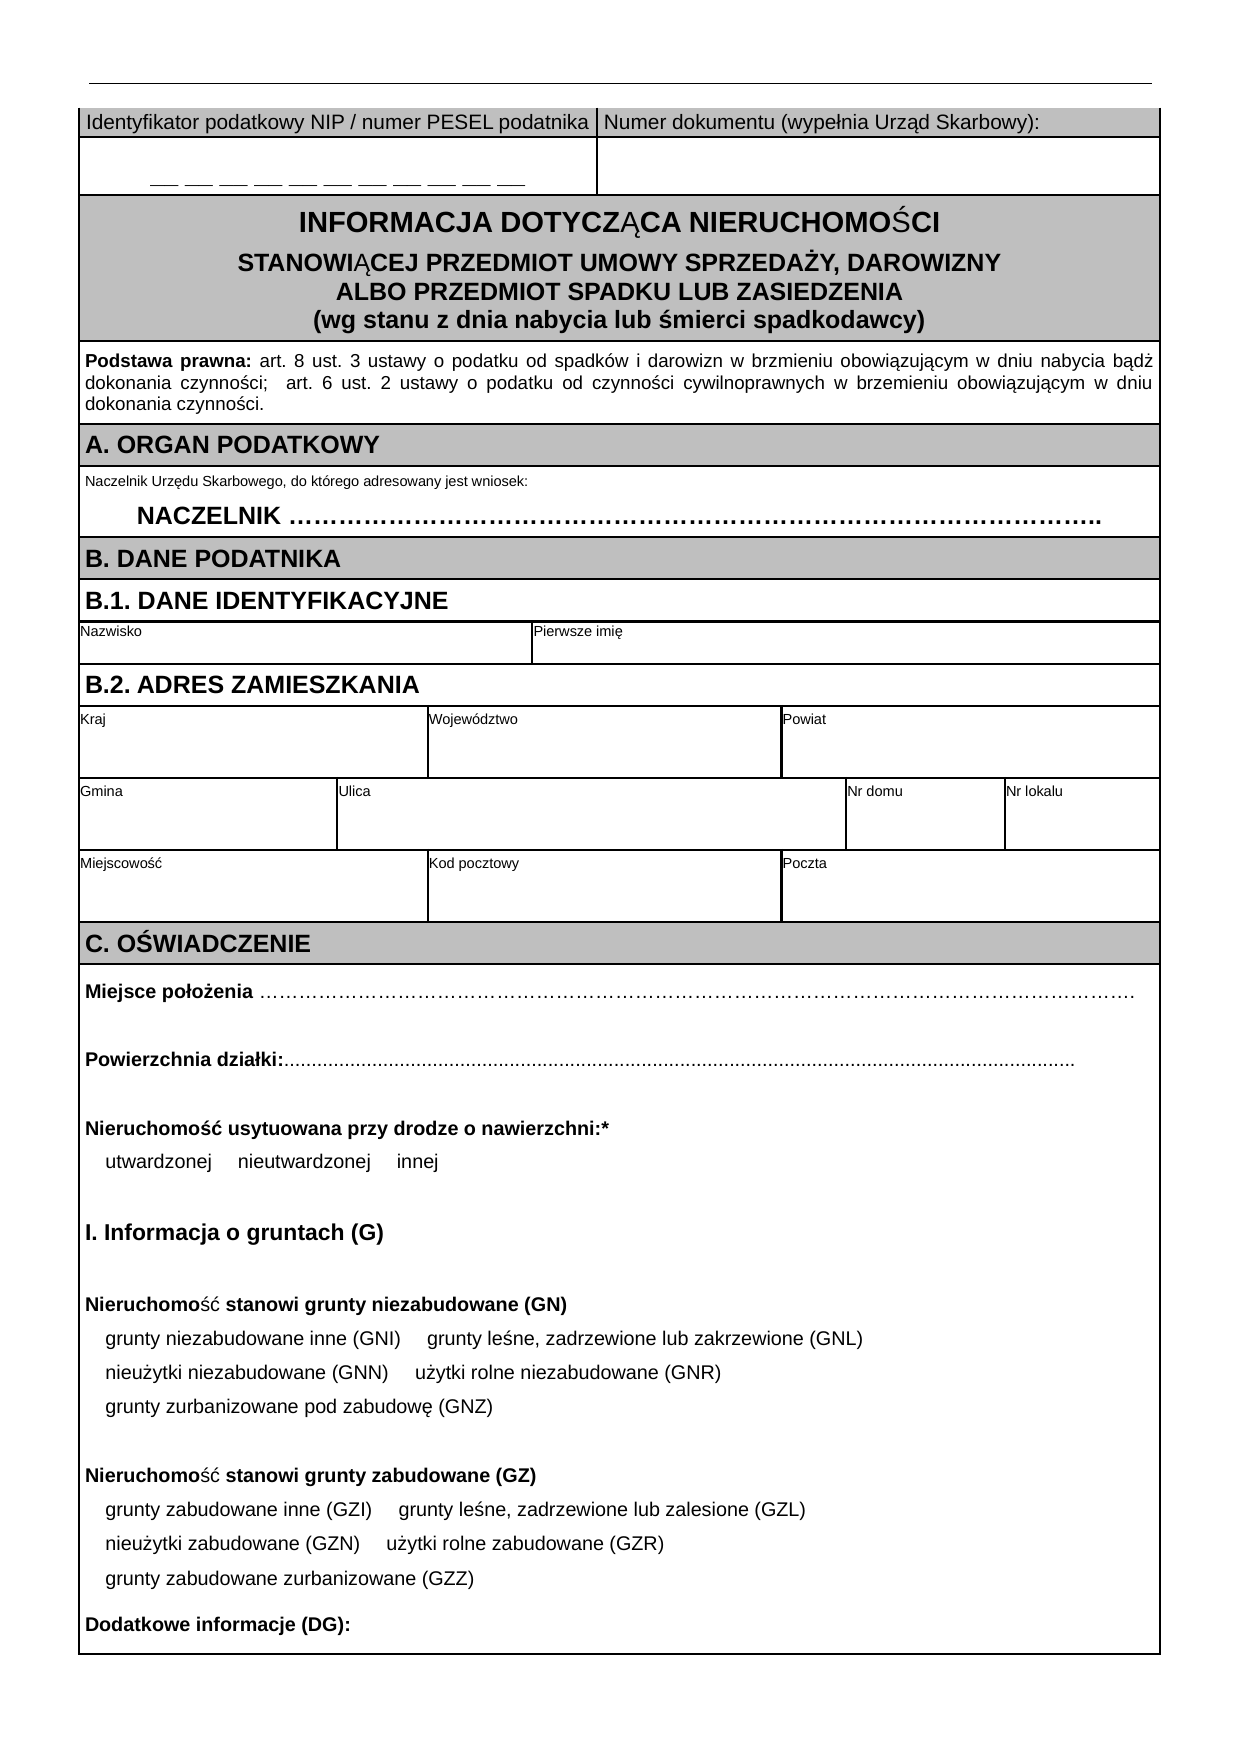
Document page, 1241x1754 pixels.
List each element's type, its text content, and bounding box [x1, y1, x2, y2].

table_cell Nazwisko [80, 623, 531, 662]
table_cell B.1. DANE IDENTYFIKACYJNE [80, 580, 1159, 620]
table_cell [598, 138, 1159, 193]
table_cell Poczta [783, 851, 1159, 921]
table_cell Kraj [80, 707, 427, 777]
table_cell Pierwsze imię [533, 623, 1159, 662]
table_cell INFORMACJA DOTYCZĄCA NIERUCHOMOŚCI STANOWIĄCEJ PRZEDMIOT UMOWY SPRZEDAŻY, DAROWIZNY ALBO PRZEDMIOT SPADKU LUB ZASIEDZENIA (wg stanu z dnia nabycia lub śmierci spadkodawcy) [80, 196, 1159, 340]
table_cell __ __ __ __ __ __ __ __ __ __ __ [80, 138, 596, 193]
table_header Numer dokumentu (wypełnia Urząd Skarbowy): [598, 108, 1159, 136]
table_cell C. OŚWIADCZENIE [80, 923, 1159, 963]
table_cell Nr lokalu [1006, 779, 1159, 849]
table_cell Ulica [338, 779, 845, 849]
table_cell Kod pocztowy [429, 851, 780, 921]
table_cell Powiat [783, 707, 1159, 777]
table_cell B. DANE PODATNIKA [80, 538, 1159, 578]
table_cell Województwo [429, 707, 780, 777]
table_cell Miejsce położenia ……………………………………………………………………………………………………………………. Powierzchnia działki:................................................................................................................................................ Nieruchomość usytuowana przy drodze o nawierzchni:*  utwardzonej  nieutwardzonej  innej I. Informacja o gruntach (G) Nieruchomość stanowi grunty niezabudowane (GN)  grunty niezabudowane inne (GNI)  grunty leśne, zadrzewione lub zakrzewione (GNL)  nieużytki niezabudowane (GNN)  użytki rolne niezabudowane (GNR)  grunty zurbanizowane pod zabudowę (GNZ) Nieruchomość stanowi grunty zabudowane (GZ)  grunty zabudowane inne (GZI)  grunty leśne, zadrzewione lub zalesione (GZL)  nieużytki zabudowane (GZN)  użytki rolne zabudowane (GZR)  grunty zabudowane zurbanizowane (GZZ) Dodatkowe informacje (DG): [80, 965, 1159, 1653]
table_cell Nr domu [847, 779, 1004, 849]
table_header Identyfikator podatkowy NIP / numer PESEL podatnika [80, 108, 596, 136]
table_cell B.2. ADRES ZAMIESZKANIA [80, 665, 1159, 705]
table_cell Miejscowość [80, 851, 427, 921]
table_cell Gmina [80, 779, 336, 849]
table_cell Naczelnik Urzędu Skarbowego, do którego adresowany jest wniosek: NACZELNIK …………………………………………………………………………………….. [80, 467, 1159, 536]
table_cell Podstawa prawna: art. 8 ust. 3 ustawy o podatku od spadków i darowizn w brzmieniu obowiązującym w dniu nabycia bądż dokonania czynności; art. 6 ust. 2 ustawy o podatku od czynności cywilnoprawnych w brzemieniu obowiązującym w dniu dokonania czynności. [80, 342, 1159, 422]
table_cell A. ORGAN PODATKOWY [80, 425, 1159, 465]
